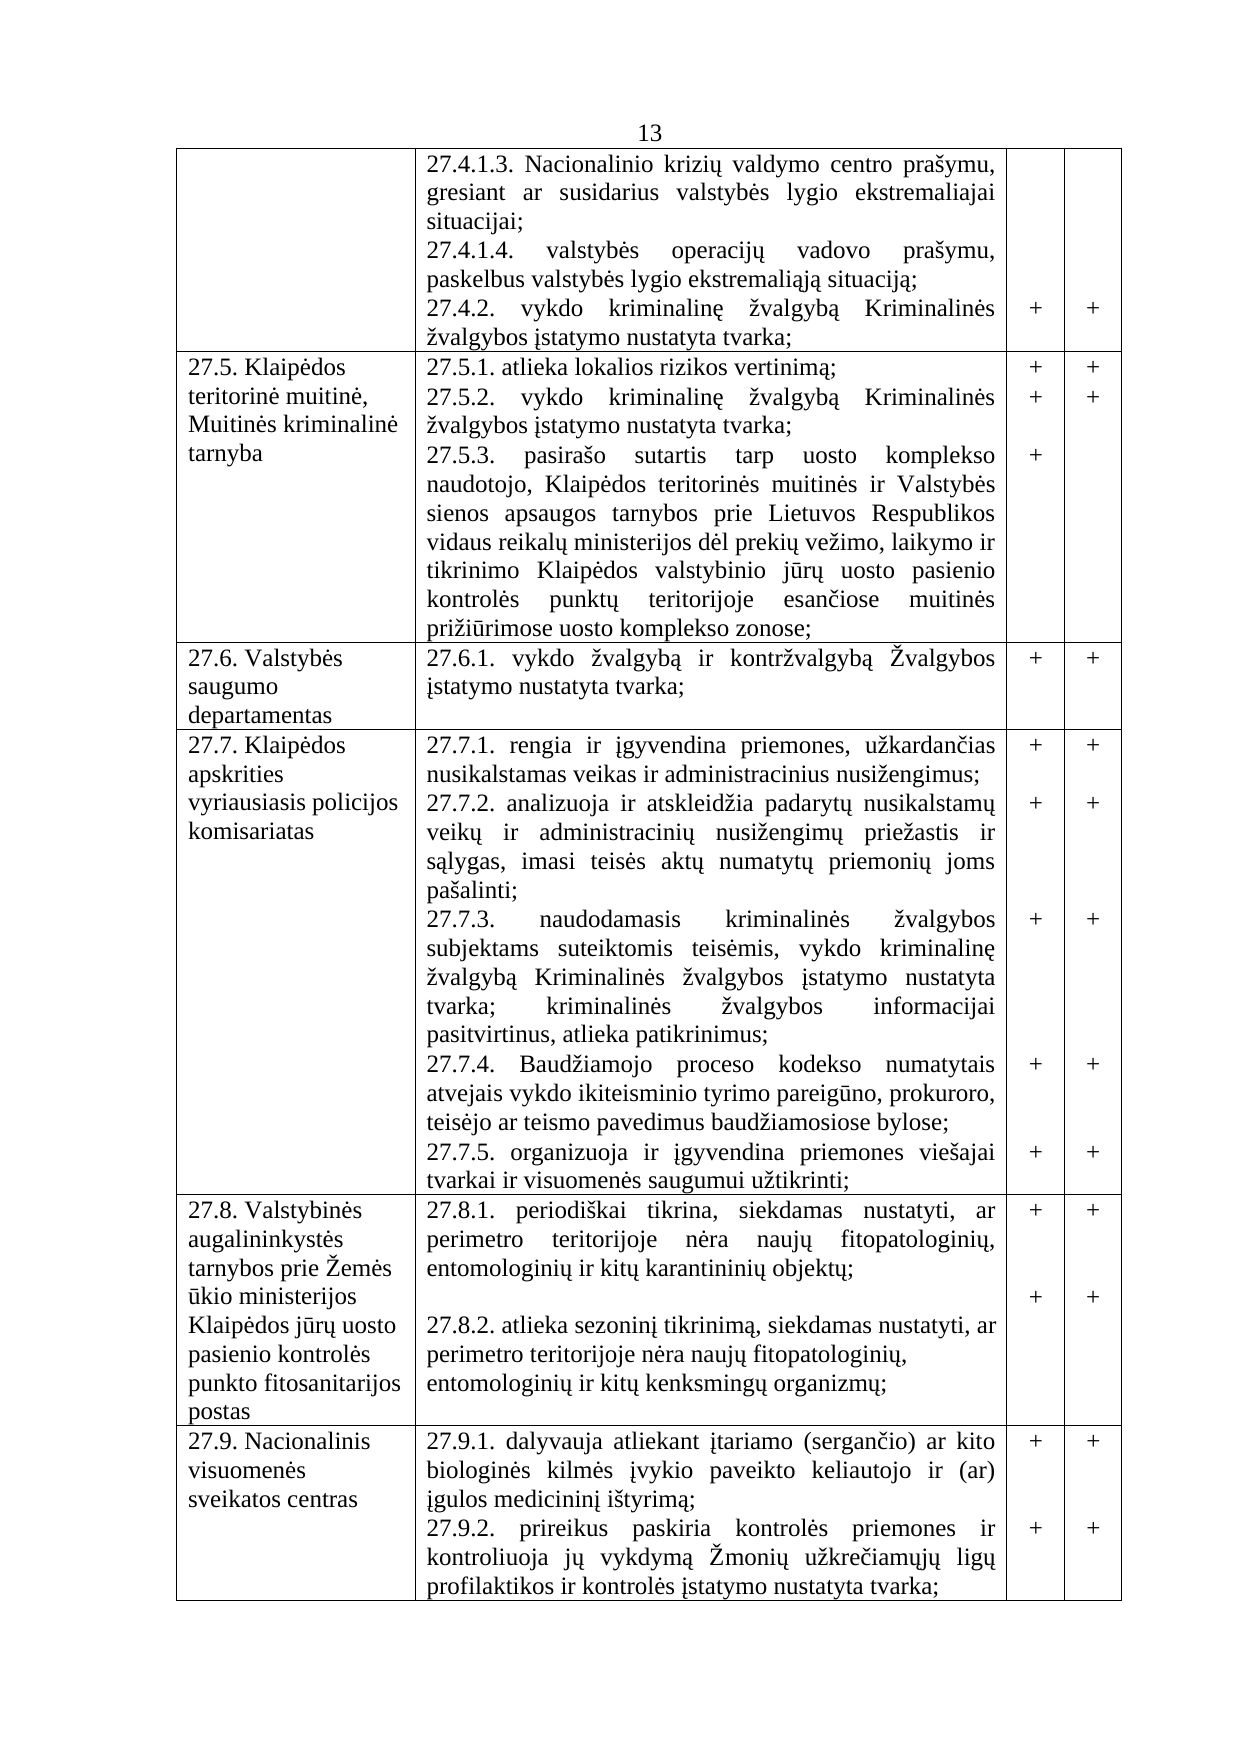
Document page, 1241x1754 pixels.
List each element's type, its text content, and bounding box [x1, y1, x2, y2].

table_cell + [1007, 352, 1064, 381]
table_cell + [1065, 904, 1121, 1048]
table_cell [177, 149, 415, 351]
table_cell + [1065, 788, 1121, 903]
table_cell + [1007, 788, 1064, 903]
table_cell [1065, 439, 1121, 642]
table_cell + [1065, 1048, 1121, 1136]
table_cell 27.7.1. rengia ir įgyvendina priemones, užkardančias nusikalstamas veikas ir administracinius nusižengimus; [416, 730, 1006, 787]
table_cell 27.4.1.3. Nacionalinio krizių valdymo centro prašymu, gresiant ar susidarius valstybės lygio ekstremaliajai situacijai; 27.4.1.4. valstybės operacijų vadovo prašymu, paskelbus valstybės lygio ekstremaliąją situaciją; [416, 149, 1006, 292]
table_cell + [1007, 643, 1064, 729]
table_cell + [1065, 1281, 1121, 1425]
table_cell 27.8.1. periodiškai tikrina, siekdamas nustatyti, ar perimetro teritorijoje nėra naujų fitopatologinių, entomologinių ir kitų karantininių objektų; [416, 1195, 1006, 1281]
table_cell + [1065, 381, 1121, 439]
table_cell 27.9.2. prireikus paskiria kontrolės priemones ir kontroliuoja jų vykdymą Žmonių užkrečiamųjų ligų profilaktikos ir kontrolės įstatymo nustatyta tvarka; [416, 1513, 1006, 1600]
table_cell 27.9. Nacionalinis visuomenės sveikatos centras [177, 1426, 415, 1600]
table_cell 27.5. Klaipėdos teritorinė muitinė, Muitinės kriminalinė tarnyba [177, 352, 415, 642]
table_cell [1065, 149, 1121, 292]
table_cell + [1065, 293, 1121, 351]
table_cell + [1007, 439, 1064, 642]
table_cell 27.7.5. organizuoja ir įgyvendina priemones viešajai tvarkai ir visuomenės saugumui užtikrinti; [416, 1136, 1006, 1194]
table_cell + [1007, 381, 1064, 439]
table_cell 27.6. Valstybės saugumo departamentas [177, 643, 415, 729]
table_cell + [1007, 1281, 1064, 1425]
table_cell 27.7.2. analizuoja ir atskleidžia padarytų nusikalstamų veikų ir administracinių nusižengimų priežastis ir sąlygas, imasi teisės aktų numatytų priemonių joms pašalinti; [416, 788, 1006, 903]
table_cell + [1065, 1426, 1121, 1512]
table_cell + [1007, 1048, 1064, 1136]
table_cell [1007, 149, 1064, 292]
table_cell 27.8.2. atlieka sezoninį tikrinimą, siekdamas nustatyti, ar perimetro teritorijoje nėra naujų fitopatologinių, entomologinių ir kitų kenksmingų organizmų; [416, 1281, 1006, 1425]
table_cell 27.5.1. atlieka lokalios rizikos vertinimą; [416, 352, 1006, 381]
table_cell 27.7.3. naudodamasis kriminalinės žvalgybos subjektams suteiktomis teisėmis, vykdo kriminalinę žvalgybą Kriminalinės žvalgybos įstatymo nustatyta tvarka; kriminalinės žvalgybos informacijai pasitvirtinus, atlieka patikrinimus; [416, 904, 1006, 1048]
table_cell + [1007, 904, 1064, 1048]
table_cell 27.7. Klaipėdos apskrities vyriausiasis policijos komisariatas [177, 730, 415, 1194]
table_cell + [1007, 1136, 1064, 1194]
table_cell 27.6.1. vykdo žvalgybą ir kontržvalgybą Žvalgybos įstatymo nustatyta tvarka; [416, 643, 1006, 729]
table_cell 27.8. Valstybinės augalininkystės tarnybos prie Žemės ūkio ministerijos Klaipėdos jūrų uosto pasienio kontrolės punkto fitosanitarijos postas [177, 1195, 415, 1425]
table_cell + [1065, 1513, 1121, 1600]
table_cell + [1007, 293, 1064, 351]
table_cell + [1065, 730, 1121, 787]
table_cell + [1065, 352, 1121, 381]
table_cell 27.9.1. dalyvauja atliekant įtariamo (sergančio) ar kito biologinės kilmės įvykio paveikto keliautojo ir (ar) įgulos medicininį ištyrimą; [416, 1426, 1006, 1512]
table_cell + [1007, 1426, 1064, 1512]
table_cell + [1007, 1513, 1064, 1600]
table_cell 27.5.2. vykdo kriminalinę žvalgybą Kriminalinės žvalgybos įstatymo nustatyta tvarka; [416, 381, 1006, 439]
table_cell + [1065, 1195, 1121, 1281]
table_cell + [1007, 730, 1064, 787]
table_cell 27.5.3. pasirašo sutartis tarp uosto komplekso naudotojo, Klaipėdos teritorinės muitinės ir Valstybės sienos apsaugos tarnybos prie Lietuvos Respublikos vidaus reikalų ministerijos dėl prekių vežimo, laikymo ir tikrinimo Klaipėdos valstybinio jūrų uosto pasienio kontrolės punktų teritorijoje esančiose muitinės prižiūrimose uosto komplekso zonose; [416, 439, 1006, 642]
table_cell 27.7.4. Baudžiamojo proceso kodekso numatytais atvejais vykdo ikiteisminio tyrimo pareigūno, prokuroro, teisėjo ar teismo pavedimus baudžiamosiose bylose; [416, 1048, 1006, 1136]
table_cell + [1065, 1136, 1121, 1194]
table_cell + [1007, 1195, 1064, 1281]
table_cell 27.4.2. vykdo kriminalinę žvalgybą Kriminalinės žvalgybos įstatymo nustatyta tvarka; [416, 293, 1006, 351]
table_cell + [1065, 643, 1121, 729]
